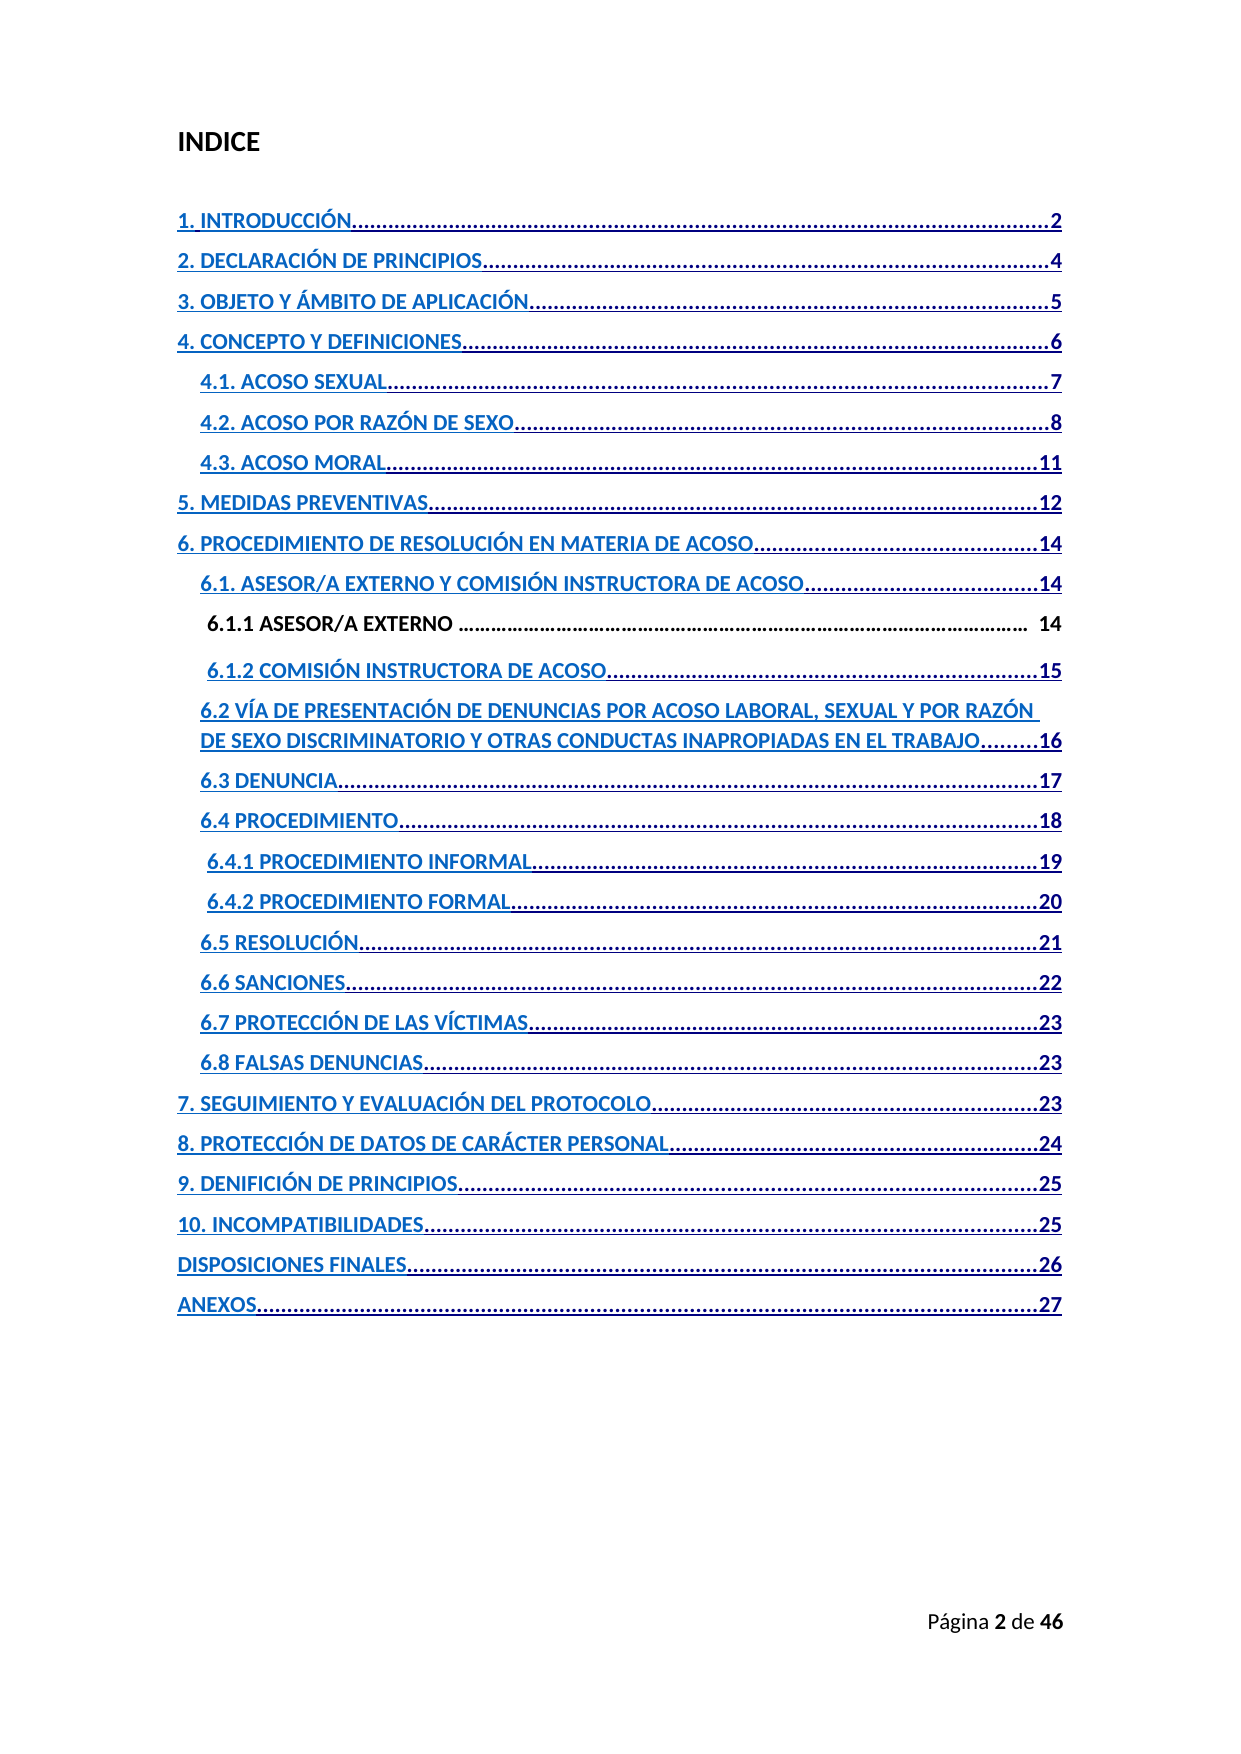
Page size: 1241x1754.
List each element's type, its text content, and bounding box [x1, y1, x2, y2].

text ANEXOS 27 [177, 1290, 1063, 1318]
text 4.3. ACOSO MORAL 11 [200, 448, 1063, 476]
text 6.7 PROTECCIÓN DE LAS VÍCTIMAS 23 [200, 1008, 1063, 1036]
text 6.8 FALSAS DENUNCIAS 23 [200, 1048, 1063, 1077]
text 6.4.1 PROCEDIMIENTO INFORMAL 19 [207, 847, 1063, 875]
text 2. DECLARACIÓN DE PRINCIPIOS 4 [177, 246, 1063, 274]
text 4. CONCEPTO Y DEFINICIONES 6 [177, 327, 1063, 355]
text 8. PROTECCIÓN DE DATOS DE CARÁCTER PERSONAL 24 [177, 1129, 1063, 1157]
text 6.4.2 PROCEDIMIENTO FORMAL 20 [207, 887, 1063, 915]
text DISPOSICIONES FINALES 26 [177, 1250, 1063, 1278]
text 4.2. ACOSO POR RAZÓN DE SEXO 8 [200, 408, 1063, 436]
text 6. PROCEDIMIENTO DE RESOLUCIÓN EN MATERIA DE ACOSO 14 [177, 529, 1063, 557]
text 6.6 SANCIONES 22 [200, 968, 1063, 996]
text 3. OBJETO Y ÁMBITO DE APLICACIÓN 5 [177, 287, 1063, 315]
text 6.5 RESOLUCIÓN 21 [200, 928, 1063, 956]
text 6.2 VÍA DE PRESENTACIÓN DE DENUNCIAS POR ACOSO LABORAL, SEXUAL Y POR RAZÓN DE SEXO DISCRIMINATORIO Y OTRAS CONDUCTAS INAPROPIADAS EN EL TRABAJO 16 [200, 696, 1063, 754]
text 6.4 PROCEDIMIENTO 18 [200, 807, 1063, 835]
text 7. SEGUIMIENTO Y EVALUACIÓN DEL PROTOCOLO 23 [177, 1089, 1063, 1117]
text 6.1. ASESOR/A EXTERNO Y COMISIÓN INSTRUCTORA DE ACOSO 14 [200, 569, 1063, 597]
text INDICE [177, 123, 1063, 159]
text 1. INTRODUCCIÓN 2 [177, 206, 1063, 234]
text 4.1. ACOSO SEXUAL 7 [200, 367, 1063, 395]
text 6.1.2 COMISIÓN INSTRUCTORA DE ACOSO 15 [207, 656, 1063, 684]
text 10. INCOMPATIBILIDADES 25 [177, 1210, 1063, 1238]
text 9. DENIFICIÓN DE PRINCIPIOS 25 [177, 1169, 1063, 1197]
text 6.1.1 ASESOR/A EXTERNO …………………………………………………………………………………………… 14 [207, 609, 1063, 637]
text 5. MEDIDAS PREVENTIVAS 12 [177, 488, 1063, 516]
text 6.3 DENUNCIA 17 [200, 766, 1063, 794]
